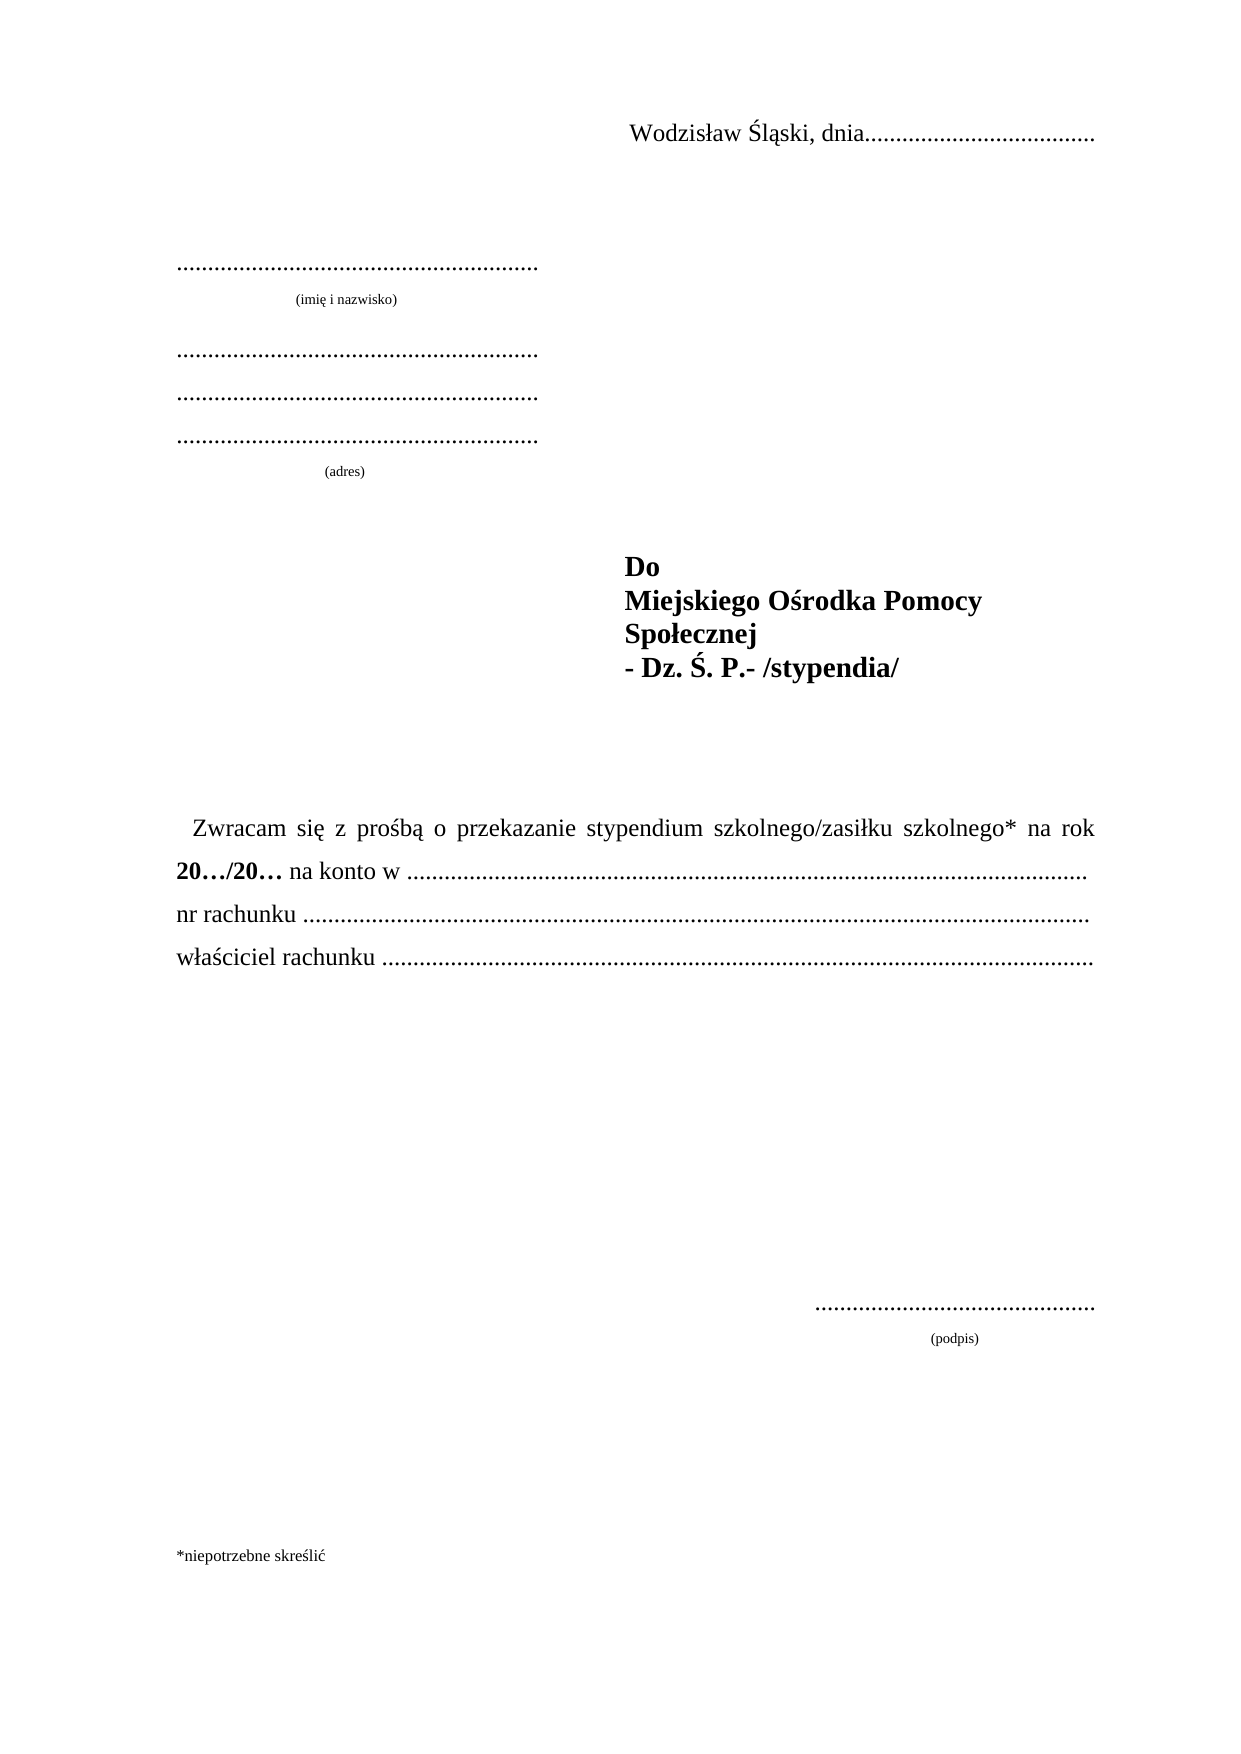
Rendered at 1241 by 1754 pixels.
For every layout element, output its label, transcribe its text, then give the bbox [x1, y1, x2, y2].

text .......................................................... [176, 334, 1096, 362]
text .......................................................... [176, 420, 1096, 449]
text właściciel rachunku .................................................................................................................. [176, 942, 1096, 971]
text *niepotrzebne skreślić [176, 1546, 1096, 1565]
text (adres) [176, 463, 1096, 492]
text nr rachunku .............................................................................................................................. [176, 899, 1096, 928]
text Zwracam się z prośbą o przekazanie stypendium szkolnego/zasiłku szkolnego* na rok 20…/20… na konto w ............................................................................................................. [176, 813, 1096, 885]
text ............................................. [176, 1287, 1096, 1316]
text .......................................................... [176, 377, 1096, 406]
text (imię i nazwisko) [176, 291, 1096, 319]
text Wodzisław Śląski, dnia..................................... [176, 118, 1096, 147]
text Miejskiego Ośrodka Pomocy Społecznej [624, 583, 1122, 650]
text - Dz. Ś. P.- /stypendia/ [118, 650, 1122, 683]
text (podpis) [914, 1330, 1096, 1359]
text .......................................................... [176, 247, 1096, 276]
text Do [624, 549, 1122, 583]
